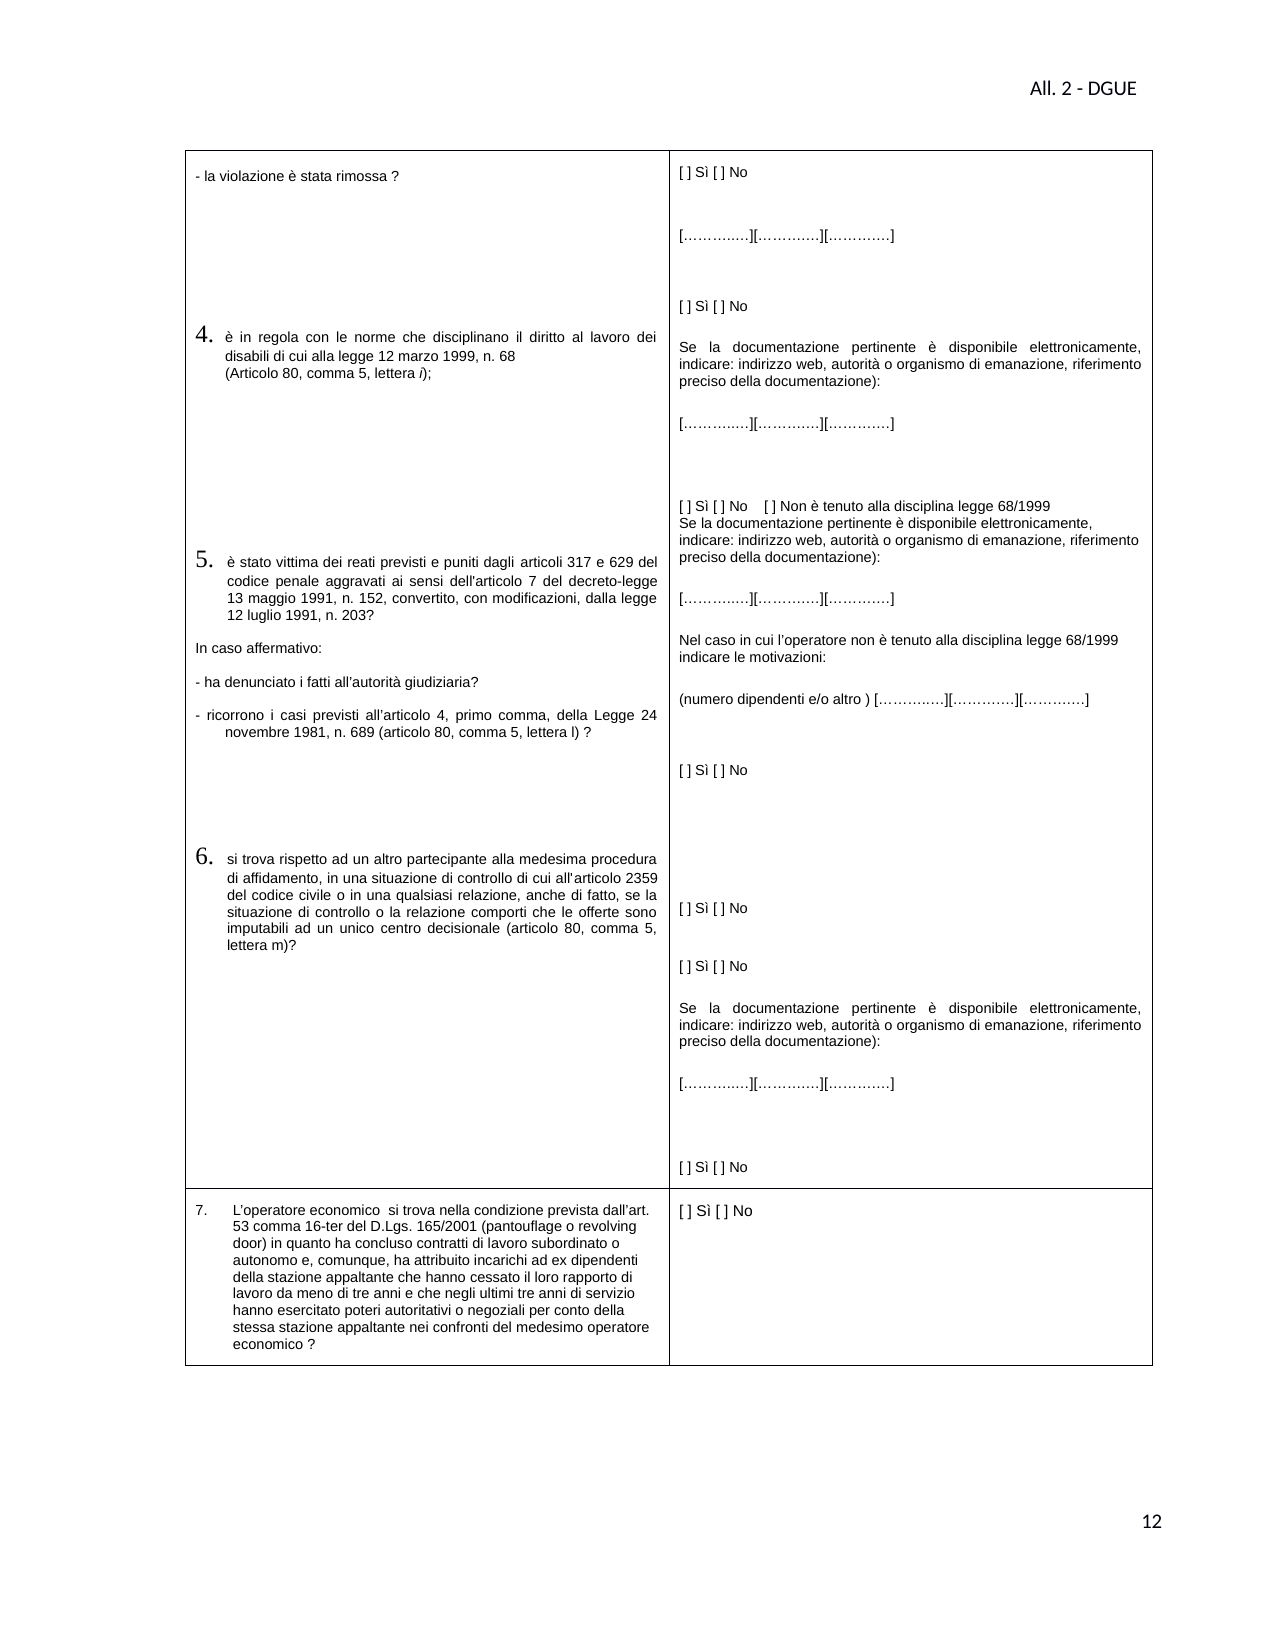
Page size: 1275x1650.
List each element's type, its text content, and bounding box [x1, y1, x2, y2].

table_cell [ ] Sì [ ] No [………..…][……….…][……….…] [ ] Sì [ ] No Se la documentazione pertinente è disponibile elettronicamente, indicare: indirizzo web, autorità o organismo di emanazione, riferimento preciso della documentazione): [………..…][……….…][……….…] [ ] Sì [ ] No [ ] Non è tenuto alla disciplina legge 68/1999 Se la documentazione pertinente è disponibile elettronicamente, indicare: indirizzo web, autorità o organismo di emanazione, riferimento preciso della documentazione): [………..…][……….…][……….…] Nel caso in cui l’operatore non è tenuto alla disciplina legge 68/1999 indicare le motivazioni: (numero dipendenti e/o altro ) [………..…][……….…][……….…] [ ] Sì [ ] No [ ] Sì [ ] No [ ] Sì [ ] No Se la documentazione pertinente è disponibile elettronicamente, indicare: indirizzo web, autorità o organismo di emanazione, riferimento preciso della documentazione): [………..…][……….…][……….…] [ ] Sì [ ] No [670, 151, 1152, 1188]
table_cell [ ] Sì [ ] No [670, 1189, 1152, 1365]
table_cell L’operatore economico si trova nella condizione prevista dall’art. 53 comma 16-ter del D.Lgs. 165/2001 (pantouflage o revolving door) in quanto ha concluso contratti di lavoro subordinato o autonomo e, comunque, ha attribuito incarichi ad ex dipendenti della stazione appaltante che hanno cessato il loro rapporto di lavoro da meno di tre anni e che negli ultimi tre anni di servizio hanno esercitato poteri autoritativi o negoziali per conto della stessa stazione appaltante nei confronti del medesimo operatore economico ? [186, 1189, 669, 1365]
table_cell - la violazione è stata rimossa ? è in regola con le norme che disciplinano il diritto al lavoro dei disabili di cui alla legge 12 marzo 1999, n. 68 (Articolo 80, comma 5, lettera i); è stato vittima dei reati previsti e puniti dagli articoli 317 e 629 del codice penale aggravati ai sensi dell'articolo 7 del decreto-legge 13 maggio 1991, n. 152, convertito, con modificazioni, dalla legge 12 luglio 1991, n. 203? In caso affermativo: - ha denunciato i fatti all’autorità giudiziaria? - ricorrono i casi previsti all’articolo 4, primo comma, della Legge 24 novembre 1981, n. 689 (articolo 80, comma 5, lettera l) ? si trova rispetto ad un altro partecipante alla medesima procedura di affidamento, in una situazione di controllo di cui all'articolo 2359 del codice civile o in una qualsiasi relazione, anche di fatto, se la situazione di controllo o la relazione comporti che le offerte sono imputabili ad un unico centro decisionale (articolo 80, comma 5, lettera m)? [186, 151, 669, 1188]
